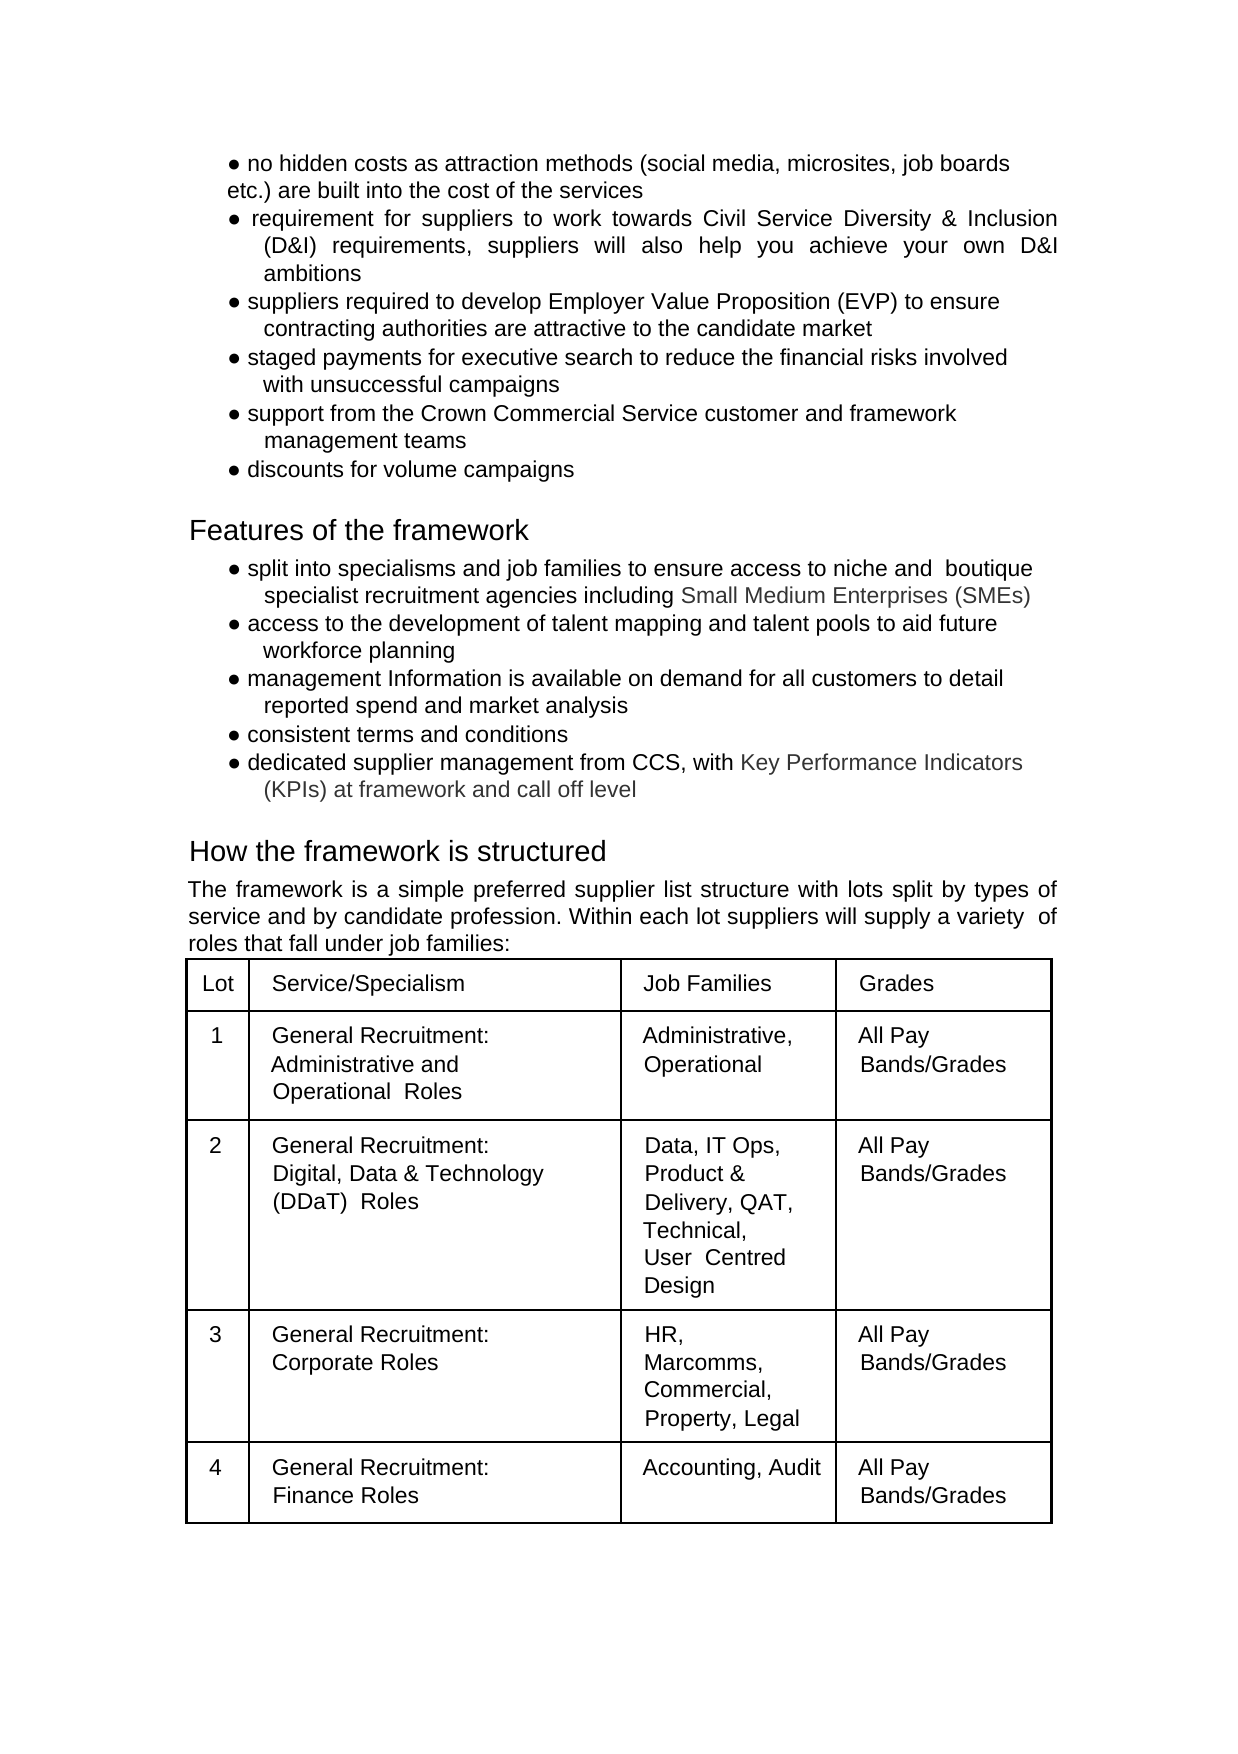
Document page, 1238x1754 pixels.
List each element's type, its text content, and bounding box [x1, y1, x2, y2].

table_cell General Recruitment: Administrative and Operational Roles [250, 1012, 620, 1119]
text ● split into specialisms and job families to ensure access to niche and boutique specialist recruitment agencies including Small Medium Enterprises (SMEs) [227, 554, 1058, 608]
table_cell Administrative, Operational [622, 1012, 835, 1119]
table_cell All Pay Bands/Grades [837, 1012, 1050, 1119]
table_cell HR, Marcomms, Commercial, Property, Legal [622, 1311, 835, 1441]
table_header Grades [837, 960, 1050, 1010]
table_cell General Recruitment: Digital, Data & Technology (DDaT) Roles [250, 1121, 620, 1309]
table_cell General Recruitment: Corporate Roles [250, 1311, 620, 1441]
table_cell All Pay Bands/Grades [837, 1121, 1050, 1309]
table_header Job Families [622, 960, 835, 1010]
text ● suppliers required to develop Employer Value Proposition (EVP) to ensure contracting authorities are attractive to the candidate market [227, 288, 1058, 342]
table_cell 1 [188, 1012, 248, 1119]
text ● management Information is available on demand for all customers to detail reported spend and market analysis [227, 665, 1058, 719]
text The framework is a simple preferred supplier list structure with lots split by types of service and by candidate profession. Within each lot suppliers will supply a variety of roles that fall under job families: [187, 876, 1058, 957]
text ● consistent terms and conditions [227, 721, 1057, 747]
table_cell Accounting, Audit [622, 1443, 835, 1522]
subtitle How the framework is structured [189, 834, 1057, 867]
text ● requirement for suppliers to work towards Civil Service Diversity & Inclusion (D&I) requirements, suppliers will also help you achieve your own D&I ambitions [227, 205, 1059, 286]
table_cell General Recruitment: Finance Roles [250, 1443, 620, 1522]
table_header Lot [188, 960, 248, 1010]
text ● discounts for volume campaigns [227, 456, 1057, 482]
table_cell 2 [188, 1121, 248, 1309]
table_cell 4 [188, 1443, 248, 1522]
text ● dedicated supplier management from CCS, with Key Performance Indicators (KPIs) at framework and call off level [227, 749, 1051, 803]
text ● staged payments for executive search to reduce the financial risks involved with unsuccessful campaigns [227, 344, 1058, 398]
table_cell All Pay Bands/Grades [837, 1311, 1050, 1441]
table_cell 3 [188, 1311, 248, 1441]
text ● access to the development of talent mapping and talent pools to aid future workforce planning [227, 610, 1058, 663]
table_header Service/Specialism [250, 960, 620, 1010]
subtitle Features of the framework [189, 513, 1057, 546]
text ● support from the Crown Commercial Service customer and framework management teams [227, 399, 1058, 453]
text ● no hidden costs as attraction methods (social media, microsites, job boards etc.) are built into the cost of the services [227, 150, 1058, 204]
table_cell Data, IT Ops, Product & Delivery, QAT, Technical, User Centred Design [622, 1121, 835, 1309]
table_cell All Pay Bands/Grades [837, 1443, 1050, 1522]
